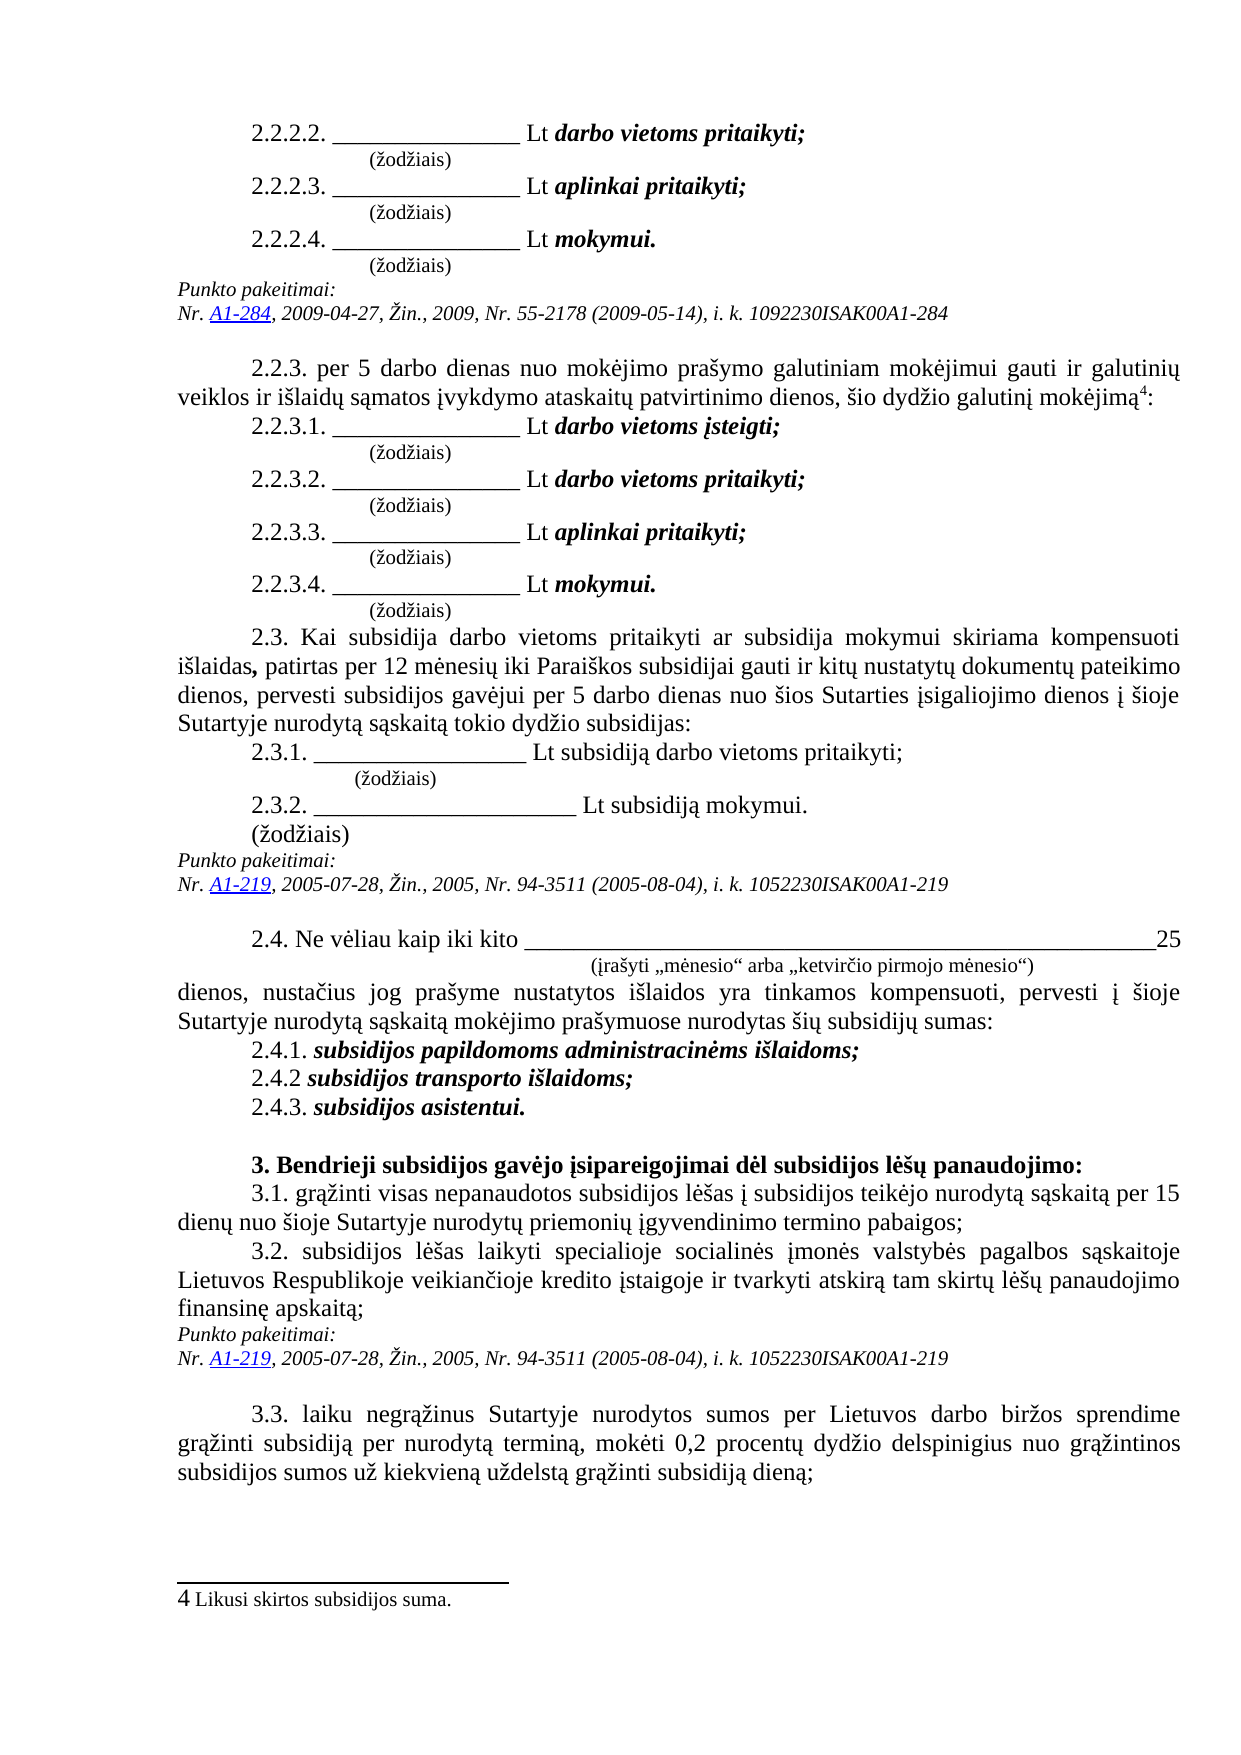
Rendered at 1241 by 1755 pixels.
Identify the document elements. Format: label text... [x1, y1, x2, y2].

text Punkto pakeitimai: [177, 1322, 1181, 1346]
text 2.2.3.4. _______________ Lt mokymui. [177, 569, 1181, 598]
text 3.1. grąžinti visas nepanaudotos subsidijos lėšas į subsidijos teikėjo nurodytą sąskaitą per 15 dienų nuo šioje Sutartyje nurodytų priemonių įgyvendinimo termino pabaigos; [177, 1178, 1181, 1236]
text 2.2.3. per 5 darbo dienas nuo mokėjimo prašymo galutiniam mokėjimui gauti ir galutinių veiklos ir išlaidų sąmatos įvykdymo ataskaitų patvirtinimo dienos, šio dydžio galutinį mokėjimą: [177, 353, 1181, 411]
text (žodžiais) [177, 492, 1181, 517]
text 2.4. Ne vėliau kaip iki kito 25 [177, 924, 1181, 953]
text (žodžiais) [177, 598, 1181, 622]
text (žodžiais) [177, 200, 1181, 224]
text (žodžiais) [177, 440, 1181, 464]
text 3.3. laiku negrąžinus Sutartyje nurodytos sumos per Lietuvos darbo biržos sprendime grąžinti subsidiją per nurodytą terminą, mokėti 0,2 procentų dydžio delspinigius nuo grąžintinos subsidijos sumos už kiekvieną uždelstą grąžinti subsidiją dieną; [177, 1399, 1181, 1485]
text (žodžiais) [177, 252, 1181, 277]
text Punkto pakeitimai: [177, 847, 1181, 872]
text dienos, nustačius jog prašyme nustatytos išlaidos yra tinkamos kompensuoti, pervesti į šioje Sutartyje nurodytą sąskaitą mokėjimo prašymuose nurodytas šių subsidijų sumas: [177, 977, 1181, 1035]
text 2.3.2. _____________________ Lt subsidiją mokymui. [177, 790, 1181, 819]
text 2.4.2 subsidijos transporto išlaidoms; [177, 1063, 1181, 1092]
text 2.4.1. subsidijos papildomoms administracinėms išlaidoms; [177, 1035, 1181, 1063]
text 2.2.3.3. _______________ Lt aplinkai pritaikyti; [177, 517, 1181, 545]
text 2.4.3. subsidijos asistentui. [177, 1092, 1181, 1121]
text Nr. A1-284, 2009-04-27, Žin., 2009, Nr. 55-2178 (2009-05-14), i. k. 1092230ISAK00A1-284 [177, 301, 1181, 325]
text Nr. A1-219, 2005-07-28, Žin., 2005, Nr. 94-3511 (2005-08-04), i. k. 1052230ISAK00A1-219 [177, 872, 1181, 896]
text 2.2.2.2. _______________ Lt darbo vietoms pritaikyti; [177, 118, 1181, 147]
text Punkto pakeitimai: [177, 277, 1181, 301]
text Likusi skirtos subsidijos suma. [177, 1583, 1181, 1612]
text 2.2.2.3. _______________ Lt aplinkai pritaikyti; [177, 171, 1181, 200]
text 2.3.1. _________________ Lt subsidiją darbo vietoms pritaikyti; [177, 737, 1181, 766]
text (žodžiais) [177, 147, 1181, 171]
text (įrašyti „mėnesio“ arba „ketvirčio pirmojo mėnesio“) [177, 953, 1181, 977]
text 2.2.2.4. _______________ Lt mokymui. [177, 224, 1181, 252]
text 3.2. subsidijos lėšas laikyti specialioje socialinės įmonės valstybės pagalbos sąskaitoje Lietuvos Respublikoje veikiančioje kredito įstaigoje ir tvarkyti atskirą tam skirtų lėšų panaudojimo finansinę apskaitą; [177, 1236, 1181, 1322]
text (žodžiais) [177, 545, 1181, 569]
text (žodžiais) [177, 766, 1181, 790]
text 2.2.3.2. _______________ Lt darbo vietoms pritaikyti; [177, 464, 1181, 492]
text (žodžiais) [177, 819, 1181, 847]
text 2.2.3.1. _______________ Lt darbo vietoms įsteigti; [177, 411, 1181, 440]
text Nr. A1-219, 2005-07-28, Žin., 2005, Nr. 94-3511 (2005-08-04), i. k. 1052230ISAK00A1-219 [177, 1346, 1181, 1370]
text 3. Bendrieji subsidijos gavėjo įsipareigojimai dėl subsidijos lėšų panaudojimo: [177, 1150, 1181, 1178]
text 2.3. Kai subsidija darbo vietoms pritaikyti ar subsidija mokymui skiriama kompensuoti išlaidas, patirtas per 12 mėnesių iki Paraiškos subsidijai gauti ir kitų nustatytų dokumentų pateikimo dienos, pervesti subsidijos gavėjui per 5 darbo dienas nuo šios Sutarties įsigaliojimo dienos į šioje Sutartyje nurodytą sąskaitą tokio dydžio subsidijas: [177, 622, 1181, 737]
